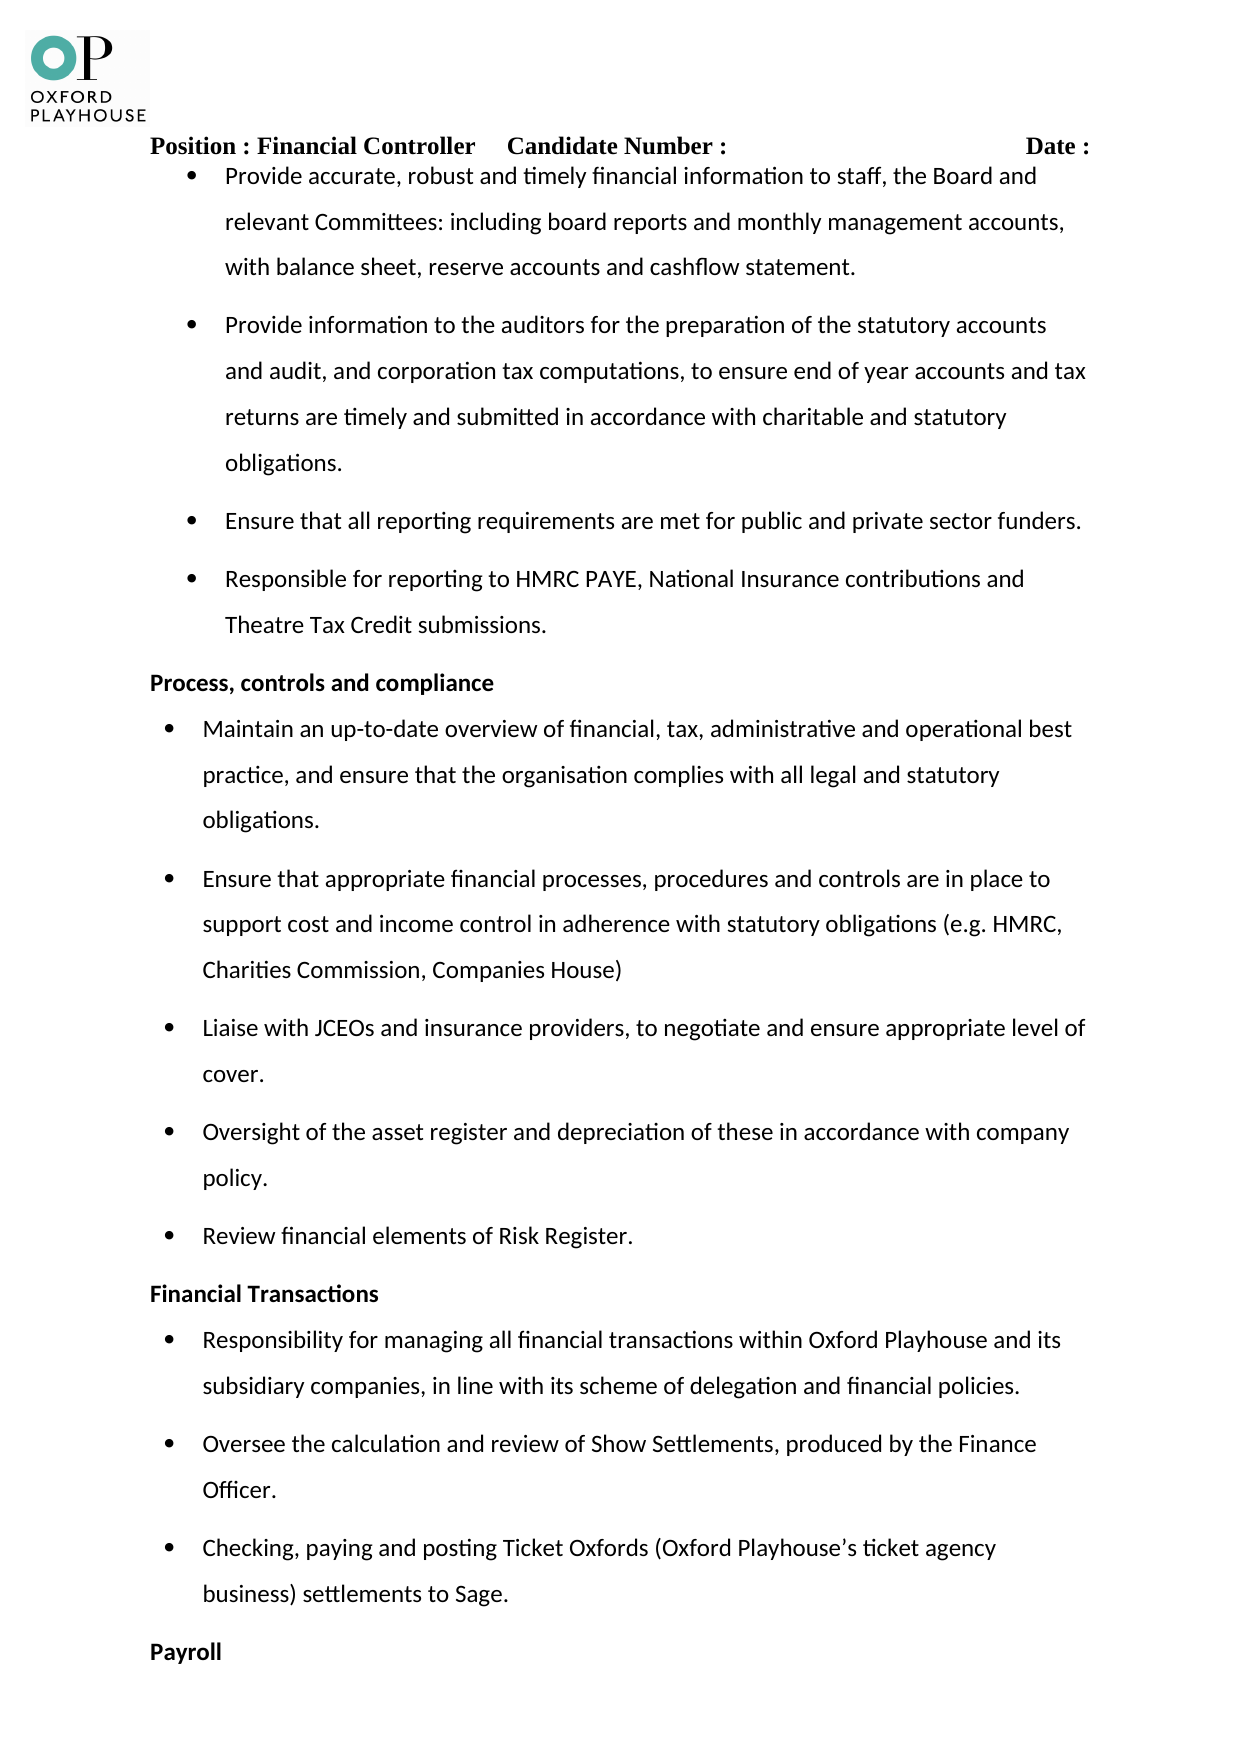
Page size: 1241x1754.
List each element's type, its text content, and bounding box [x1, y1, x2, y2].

list Checking, paying and posting Ticket Oxfords (Oxford Playhouse’s ticket agency business) settlements to Sage. [165, 1532, 1090, 1608]
text Process, controls and compliance [150, 667, 1090, 698]
list Provide information to the auditors for the preparation of the statutory accounts and audit, and corporation tax computations, to ensure end of year accounts and tax returns are timely and submitted in accordance with charitable and statutory obligations. [187, 310, 1090, 477]
list Review financial elements of Risk Register. [165, 1220, 1090, 1251]
text Financial Transactions [150, 1278, 1090, 1309]
list Provide accurate, robust and timely financial information to staff, the Board and relevant Committees: including board reports and monthly management accounts, with balance sheet, reserve accounts and cashflow statement. [187, 160, 1090, 282]
list Ensure that appropriate financial processes, procedures and controls are in place to support cost and income control in adherence with statutory obligations (e.g. HMRC, Charities Commission, Companies House) [165, 863, 1090, 985]
list Responsibility for managing all financial transactions within Oxford Playhouse and its subsidiary companies, in line with its scheme of delegation and financial policies. [165, 1324, 1090, 1401]
list Ensure that all reporting requirements are met for public and private sector funders. [187, 505, 1090, 536]
text Payroll [150, 1636, 1090, 1667]
list Responsible for reporting to HMRC PAYE, National Insurance contributions and Theatre Tax Credit submissions. [187, 563, 1090, 639]
list Oversight of the asset register and depreciation of these in accordance with company policy. [165, 1116, 1090, 1193]
list Oversee the calculation and review of Show Settlements, produced by the Finance Officer. [165, 1428, 1090, 1504]
list Liaise with JCEOs and insurance providers, to negotiate and ensure appropriate level of cover. [165, 1012, 1090, 1089]
list Maintain an up-to-date overview of financial, tax, administrative and operational best practice, and ensure that the organisation complies with all legal and statutory obligations. [165, 713, 1090, 835]
